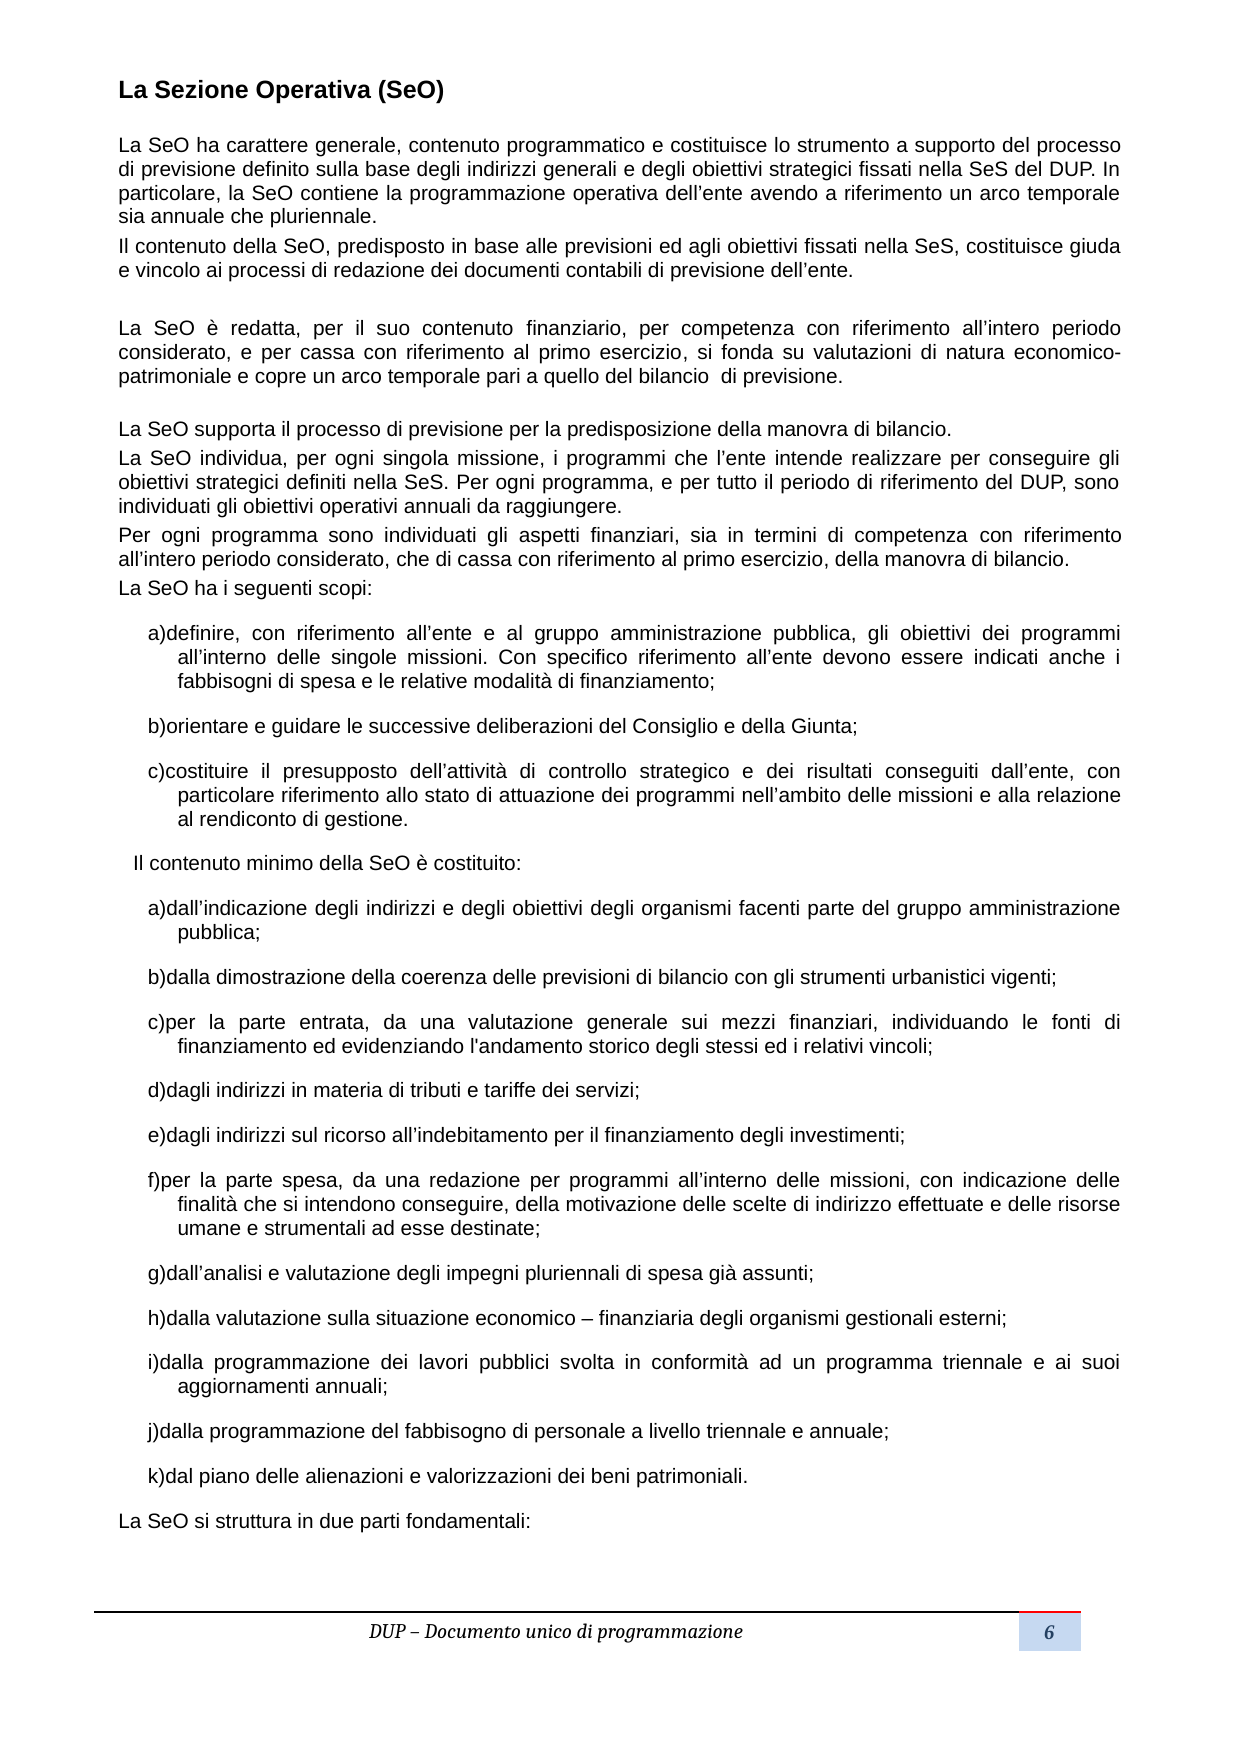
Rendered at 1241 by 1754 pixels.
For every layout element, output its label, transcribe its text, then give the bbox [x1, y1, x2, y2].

list dall’analisi e valutazione degli impegni pluriennali di spesa già assunti; [148, 1261, 1122, 1284]
list dal piano delle alienazioni e valorizzazioni dei beni patrimoniali. [148, 1464, 1122, 1488]
text Il contenuto minimo della SeO è costituito: [133, 851, 1122, 875]
list dalla valutazione sulla situazione economico – finanziaria degli organismi gestionali esterni; [148, 1305, 1122, 1329]
list dall’indicazione degli indirizzi e degli obiettivi degli organismi facenti parte del gruppo amministrazione pubblica; [148, 896, 1122, 944]
list definire, con riferimento all’ente e al gruppo amministrazione pubblica, gli obiettivi dei programmi all’interno delle singole missioni. Con specifico riferimento all’ente devono essere indicati anche i fabbisogni di spesa e le relative modalità di finanziamento; [148, 621, 1122, 693]
text Il contenuto della SeO, predisposto in base alle previsioni ed agli obiettivi fissati nella SeS, costituisce giuda e vincolo ai processi di redazione dei documenti contabili di previsione dell’ente. [118, 233, 1122, 281]
list per la parte spesa, da una redazione per programmi all’interno delle missioni, con indicazione delle finalità che si intendono conseguire, della motivazione delle scelte di indirizzo effettuate e delle risorse umane e strumentali ad esse destinate; [148, 1168, 1122, 1240]
text La Sezione Operativa (SeO) [118, 75, 1093, 104]
list orientare e guidare le successive deliberazioni del Consiglio e della Giunta; [148, 714, 1122, 738]
text La SeO è redatta, per il suo contenuto finanziario, per competenza con riferimento all’intero periodo considerato, e per cassa con riferimento al primo esercizio, si fonda su valutazioni di natura economico-patrimoniale e copre un arco temporale pari a quello del bilancio di previsione. [118, 316, 1122, 388]
text La SeO ha carattere generale, contenuto programmatico e costituisce lo strumento a supporto del processo di previsione definito sulla base degli indirizzi generali e degli obiettivi strategici fissati nella SeS del DUP. In particolare, la SeO contiene la programmazione operativa dell’ente avendo a riferimento un arco temporale sia annuale che pluriennale. [118, 132, 1122, 228]
text La SeO si struttura in due parti fondamentali: [118, 1508, 1122, 1532]
list dalla programmazione dei lavori pubblici svolta in conformità ad un programma triennale e ai suoi aggiornamenti annuali; [148, 1350, 1122, 1398]
list dagli indirizzi in materia di tributi e tariffe dei servizi; [148, 1078, 1122, 1102]
list per la parte entrata, da una valutazione generale sui mezzi finanziari, individuando le fonti di finanziamento ed evidenziando l'andamento storico degli stessi ed i relativi vincoli; [148, 1009, 1122, 1057]
text La SeO individua, per ogni singola missione, i programmi che l’ente intende realizzare per conseguire gli obiettivi strategici definiti nella SeS. Per ogni programma, e per tutto il periodo di riferimento del DUP, sono individuati gli obiettivi operativi annuali da raggiungere. [118, 446, 1122, 518]
list dagli indirizzi sul ricorso all’indebitamento per il finanziamento degli investimenti; [148, 1123, 1122, 1147]
text Per ogni programma sono individuati gli aspetti finanziari, sia in termini di competenza con riferimento all’intero periodo considerato, che di cassa con riferimento al primo esercizio, della manovra di bilancio. [118, 523, 1122, 571]
text La SeO ha i seguenti scopi: [118, 576, 1122, 600]
text La SeO supporta il processo di previsione per la predisposizione della manovra di bilancio. [118, 417, 1122, 441]
list dalla programmazione del fabbisogno di personale a livello triennale e annuale; [148, 1419, 1122, 1443]
list costituire il presupposto dell’attività di controllo strategico e dei risultati conseguiti dall’ente, con particolare riferimento allo stato di attuazione dei programmi nell’ambito delle missioni e alla relazione al rendiconto di gestione. [148, 758, 1122, 830]
list dalla dimostrazione della coerenza delle previsioni di bilancio con gli strumenti urbanistici vigenti; [148, 965, 1122, 989]
